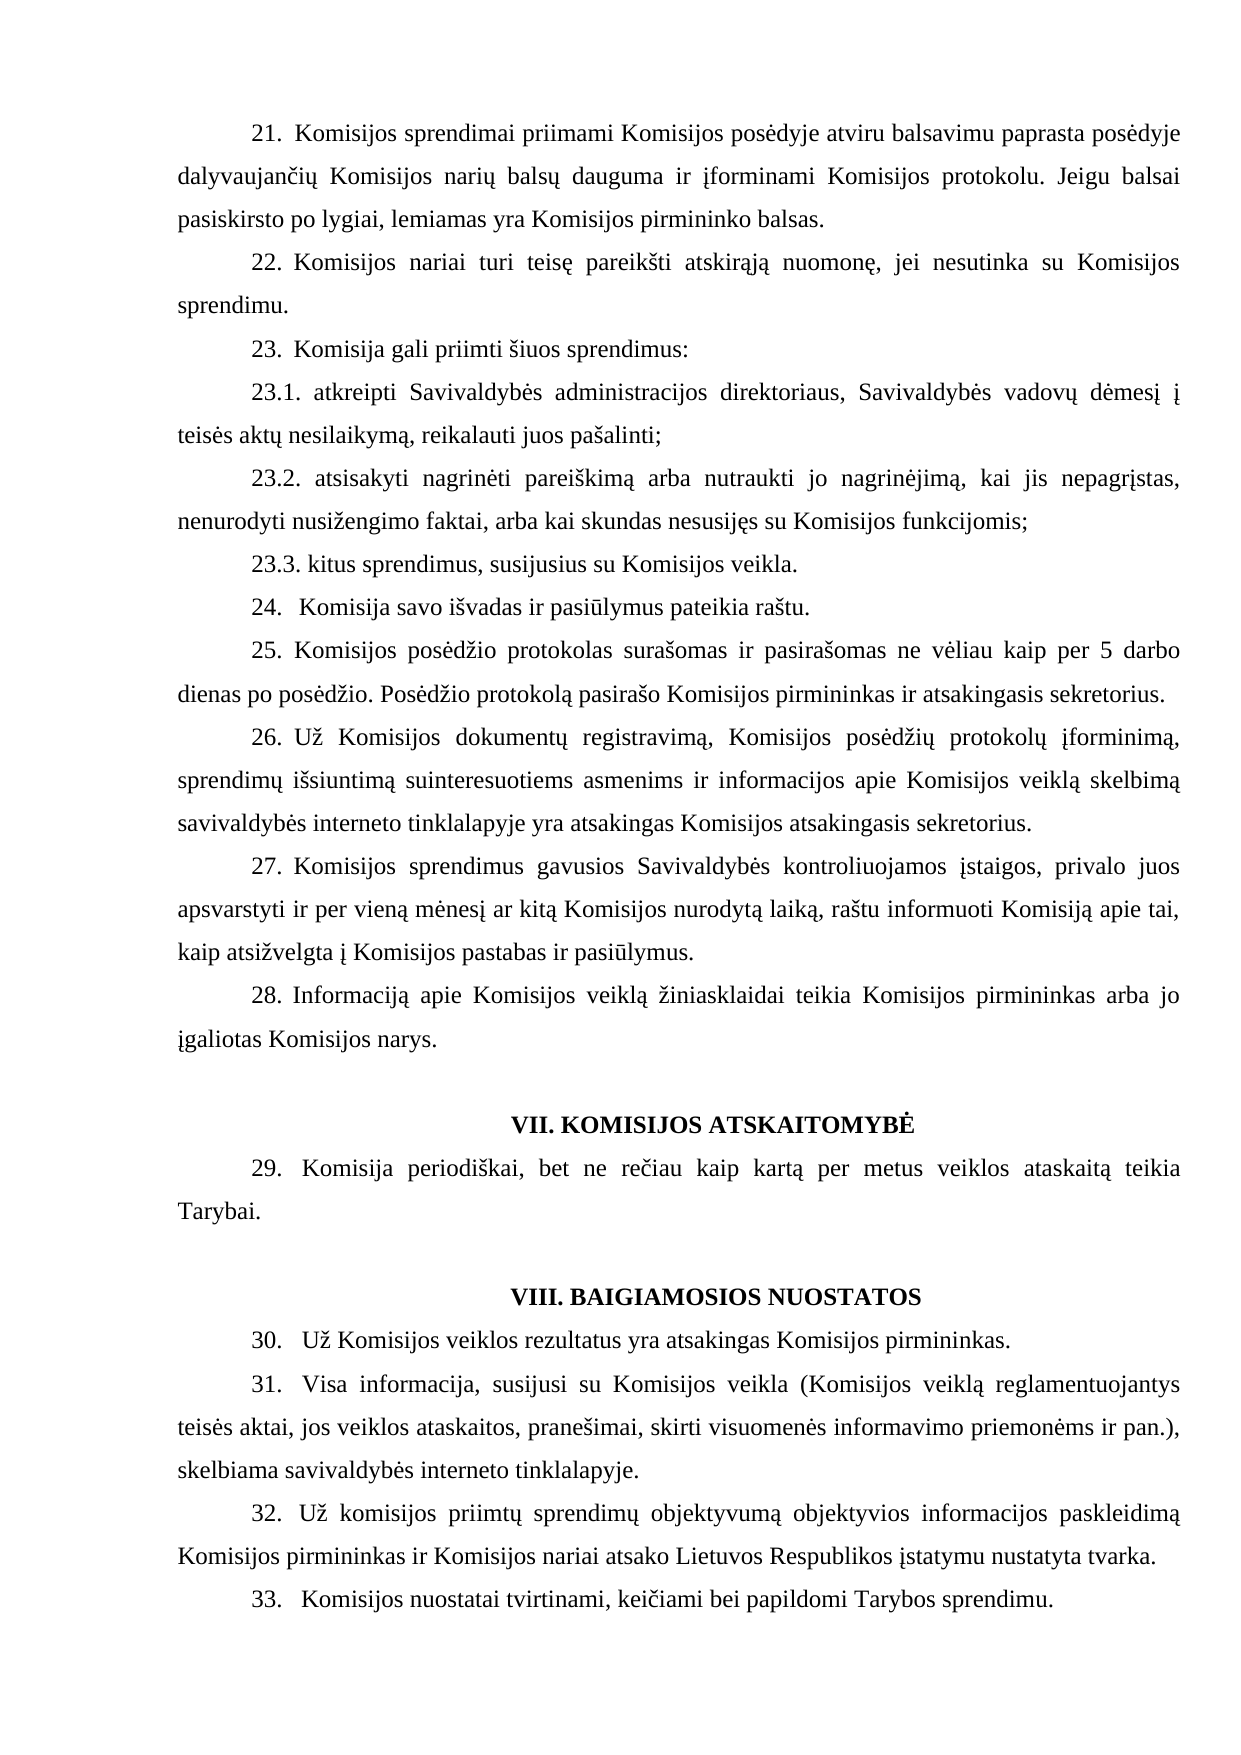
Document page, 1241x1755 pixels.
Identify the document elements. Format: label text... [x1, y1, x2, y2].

text 31. Visa informacija, susijusi su Komisijos veikla (Komisijos veiklą reglamentuojantys teisės aktai, jos veiklos ataskaitos, pranešimai, skirti visuomenės informavimo priemonėms ir pan.), skelbiama savivaldybės interneto tinklalapyje. [177, 1369, 1181, 1484]
text 23.2. atsisakyti nagrinėti pareiškimą arba nutraukti jo nagrinėjimą, kai jis nepagrįstas, nenurodyti nusižengimo faktai, arba kai skundas nesusijęs su Komisijos funkcijomis; [177, 463, 1181, 535]
text 26. Už Komisijos dokumentų registravimą, Komisijos posėdžių protokolų įforminimą, sprendimų išsiuntimą suinteresuotiems asmenims ir informacijos apie Komisijos veiklą skelbimą savivaldybės interneto tinklalapyje yra atsakingas Komisijos atsakingasis sekretorius. [177, 722, 1181, 837]
text VII. KOMISIJOS ATSKAITOMYBĖ [177, 1110, 1181, 1139]
text 21. Komisijos sprendimai priimami Komisijos posėdyje atviru balsavimu paprasta posėdyje dalyvaujančių Komisijos narių balsų dauguma ir įforminami Komisijos protokolu. Jeigu balsai pasiskirsto po lygiai, lemiamas yra Komisijos pirmininko balsas. [177, 118, 1181, 233]
text 24. Komisija savo išvadas ir pasiūlymus pateikia raštu. [177, 592, 1181, 621]
text 27. Komisijos sprendimus gavusios Savivaldybės kontroliuojamos įstaigos, privalo juos apsvarstyti ir per vieną mėnesį ar kitą Komisijos nurodytą laiką, raštu informuoti Komisiją apie tai, kaip atsižvelgta į Komisijos pastabas ir pasiūlymus. [177, 851, 1181, 966]
text 23.3. kitus sprendimus, susijusius su Komisijos veikla. [177, 549, 1181, 578]
text 28. Informaciją apie Komisijos veiklą žiniasklaidai teikia Komisijos pirmininkas arba jo įgaliotas Komisijos narys. [177, 981, 1181, 1052]
text 22. Komisijos nariai turi teisę pareikšti atskirąją nuomonę, jei nesutinka su Komisijos sprendimu. [177, 247, 1181, 319]
text 25. Komisijos posėdžio protokolas surašomas ir pasirašomas ne vėliau kaip per 5 darbo dienas po posėdžio. Posėdžio protokolą pasirašo Komisijos pirmininkas ir atsakingasis sekretorius. [177, 636, 1181, 707]
text 29. Komisija periodiškai, bet ne rečiau kaip kartą per metus veiklos ataskaitą teikia Tarybai. [177, 1153, 1181, 1225]
text 23. Komisija gali priimti šiuos sprendimus: [177, 334, 1181, 362]
text VIII. BAIGIAMOSIOS NUOSTATOS [177, 1282, 1181, 1311]
text 23.1. atkreipti Savivaldybės administracijos direktoriaus, Savivaldybės vadovų dėmesį į teisės aktų nesilaikymą, reikalauti juos pašalinti; [177, 377, 1181, 449]
text 32. Už komisijos priimtų sprendimų objektyvumą objektyvios informacijos paskleidimą Komisijos pirmininkas ir Komisijos nariai atsako Lietuvos Respublikos įstatymu nustatyta tvarka. [177, 1498, 1181, 1570]
text 30. Už Komisijos veiklos rezultatus yra atsakingas Komisijos pirmininkas. [177, 1326, 1181, 1354]
text 33. Komisijos nuostatai tvirtinami, keičiami bei papildomi Tarybos sprendimu. [177, 1584, 1181, 1613]
